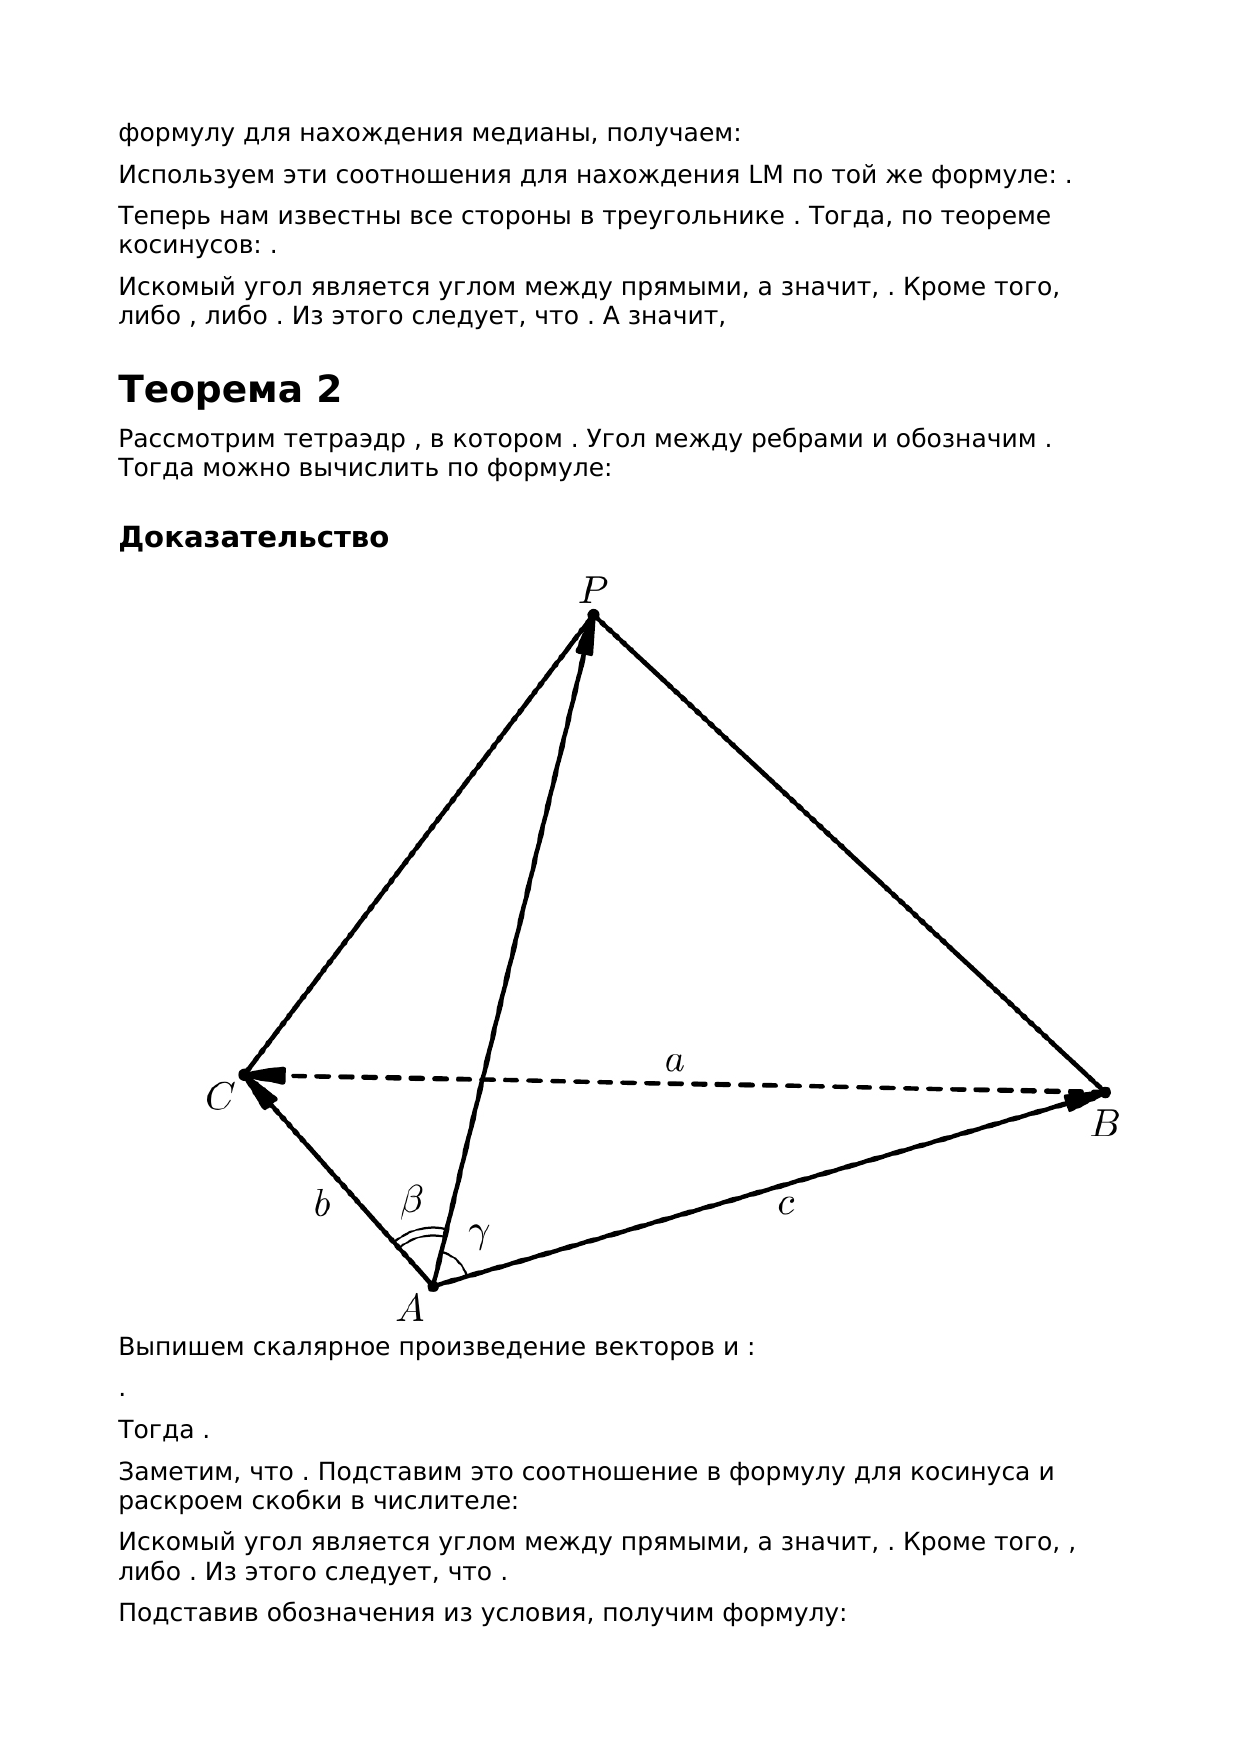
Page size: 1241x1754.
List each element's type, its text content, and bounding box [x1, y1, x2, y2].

text Искомый угол является углом между прямыми, а значит, . Кроме того, либо , либо . Из этого следует, что . А значит, [118, 272, 1122, 331]
text Теперь нам известны все стороны в треугольнике . Тогда, по теореме косинусов: . [118, 201, 1122, 260]
picture [184, 566, 1123, 1332]
text формулу для нахождения медианы, получаем: [118, 118, 1122, 147]
subtitle Доказательство [118, 520, 1122, 554]
text Используем эти соотношения для нахождения LM по той же формуле: . [118, 160, 1122, 189]
text Тогда . [118, 1415, 1122, 1444]
text Рассмотрим тетраэдр , в котором . Угол между ребрами и обозначим . Тогда можно вычислить по формуле: [118, 424, 1122, 483]
text . [118, 1373, 1122, 1402]
text Выпишем скалярное произведение векторов и : [118, 608, 1122, 1361]
subtitle Теорема 2 [118, 368, 1122, 412]
text Искомый угол является углом между прямыми, а значит, . Кроме того, , либо . Из этого следует, что . [118, 1527, 1122, 1586]
text Подставив обозначения из условия, получим формулу: [118, 1598, 1122, 1627]
text Заметим, что . Подставим это соотношение в формулу для косинуса и раскроем скобки в числителе: [118, 1457, 1122, 1515]
